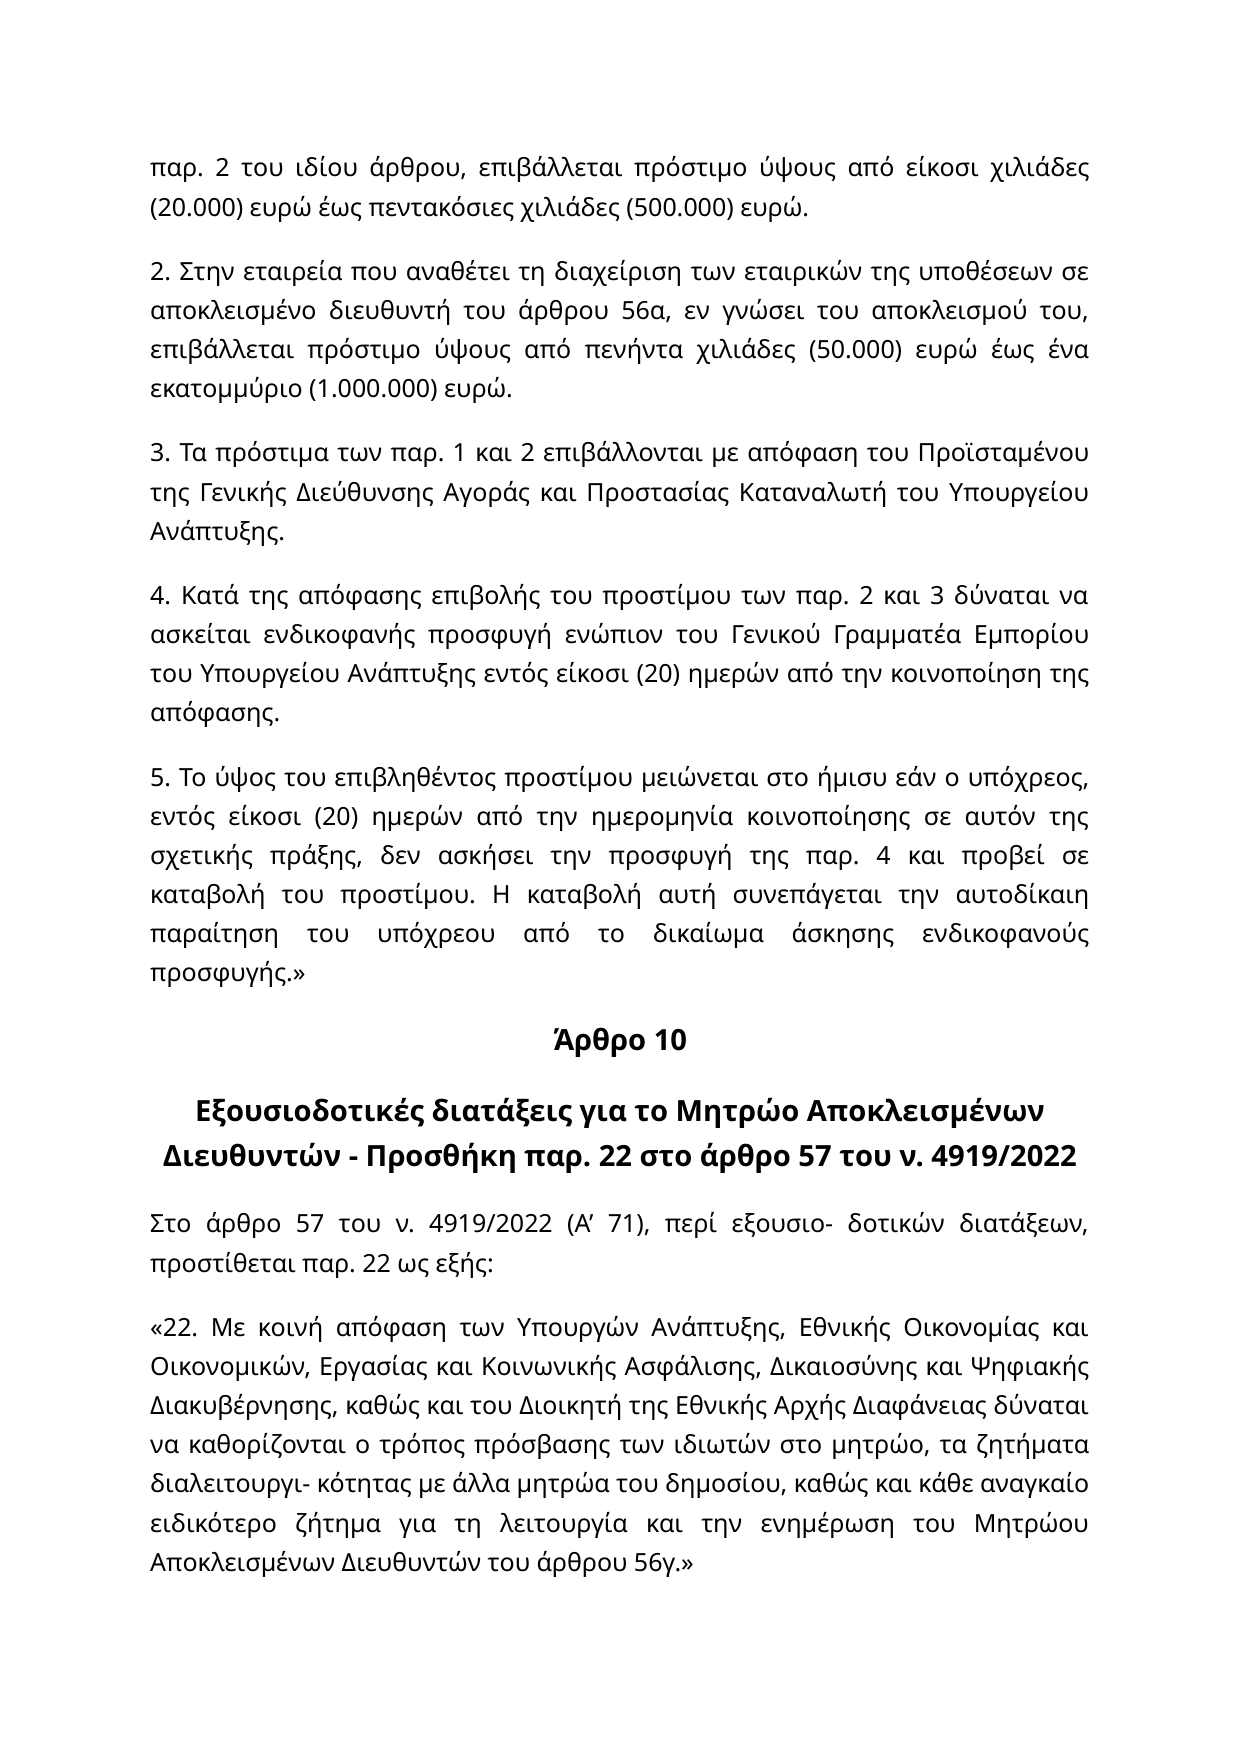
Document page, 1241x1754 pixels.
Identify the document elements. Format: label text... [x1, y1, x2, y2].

text 5. Το ύψος του επιβληθέντος προστίμου μειώνεται στο ήμισυ εάν ο υπόχρεος, εντός είκοσι (20) ημερών από την ημερομηνία κοινοποίησης σε αυτόν της σχετικής πράξης, δεν ασκήσει την προσφυγή της παρ. 4 και προβεί σε καταβολή του προστίμου. Η καταβολή αυτή συνεπάγεται την αυτοδίκαιη παραίτηση του υπόχρεου από το δικαίωμα άσκησης ενδικοφανούς προσφυγής.» [150, 759, 1090, 989]
text 2. Στην εταιρεία που αναθέτει τη διαχείριση των εταιρικών της υποθέσεων σε αποκλεισμένο διευθυντή του άρθρου 56α, εν γνώσει του αποκλεισμού του, επιβάλλεται πρόστιμο ύψους από πενήντα χιλιάδες (50.000) ευρώ έως ένα εκατομμύριο (1.000.000) ευρώ. [150, 253, 1090, 405]
text 4. Κατά της απόφασης επιβολής του προστίμου των παρ. 2 και 3 δύναται να ασκείται ενδικοφανής προσφυγή ενώπιον του Γενικού Γραμματέα Εμπορίου του Υπουργείου Ανάπτυξης εντός είκοσι (20) ημερών από την κοινοποίηση της απόφασης. [150, 577, 1090, 729]
subtitle Άρθρο 10 [150, 1019, 1090, 1059]
text 3. Τα πρόστιμα των παρ. 1 και 2 επιβάλλονται με απόφαση του Προϊσταμένου της Γενικής Διεύθυνσης Αγοράς και Προστασίας Καταναλωτή του Υπουργείου Ανάπτυξης. [150, 435, 1090, 547]
subtitle Εξουσιοδοτικές διατάξεις για το Μητρώο Αποκλεισμένων Διευθυντών - Προσθήκη παρ. 22 στο άρθρο 57 του ν. 4919/2022 [150, 1090, 1090, 1175]
text «22. Με κοινή απόφαση των Υπουργών Ανάπτυξης, Εθνικής Οικονομίας και Οικονομικών, Εργασίας και Κοινωνικής Ασφάλισης, Δικαιοσύνης και Ψηφιακής Διακυβέρνησης, καθώς και του Διοικητή της Εθνικής Αρχής Διαφάνειας δύναται να καθορίζονται ο τρόπος πρόσβασης των ιδιωτών στο μητρώο, τα ζητήματα διαλειτουργι- κότητας με άλλα μητρώα του δημοσίου, καθώς και κάθε αναγκαίο ειδικότερο ζήτημα για τη λειτουργία και την ενημέρωση του Μητρώου Αποκλεισμένων Διευθυντών του άρθρου 56γ.» [150, 1309, 1090, 1578]
text παρ. 2 του ιδίου άρθρου, επιβάλλεται πρόστιμο ύψους από είκοσι χιλιάδες (20.000) ευρώ έως πεντακόσιες χιλιάδες (500.000) ευρώ. [150, 150, 1090, 223]
text Στο άρθρο 57 του ν. 4919/2022 (Α’ 71), περί εξουσιο- δοτικών διατάξεων, προστίθεται παρ. 22 ως εξής: [150, 1206, 1090, 1279]
